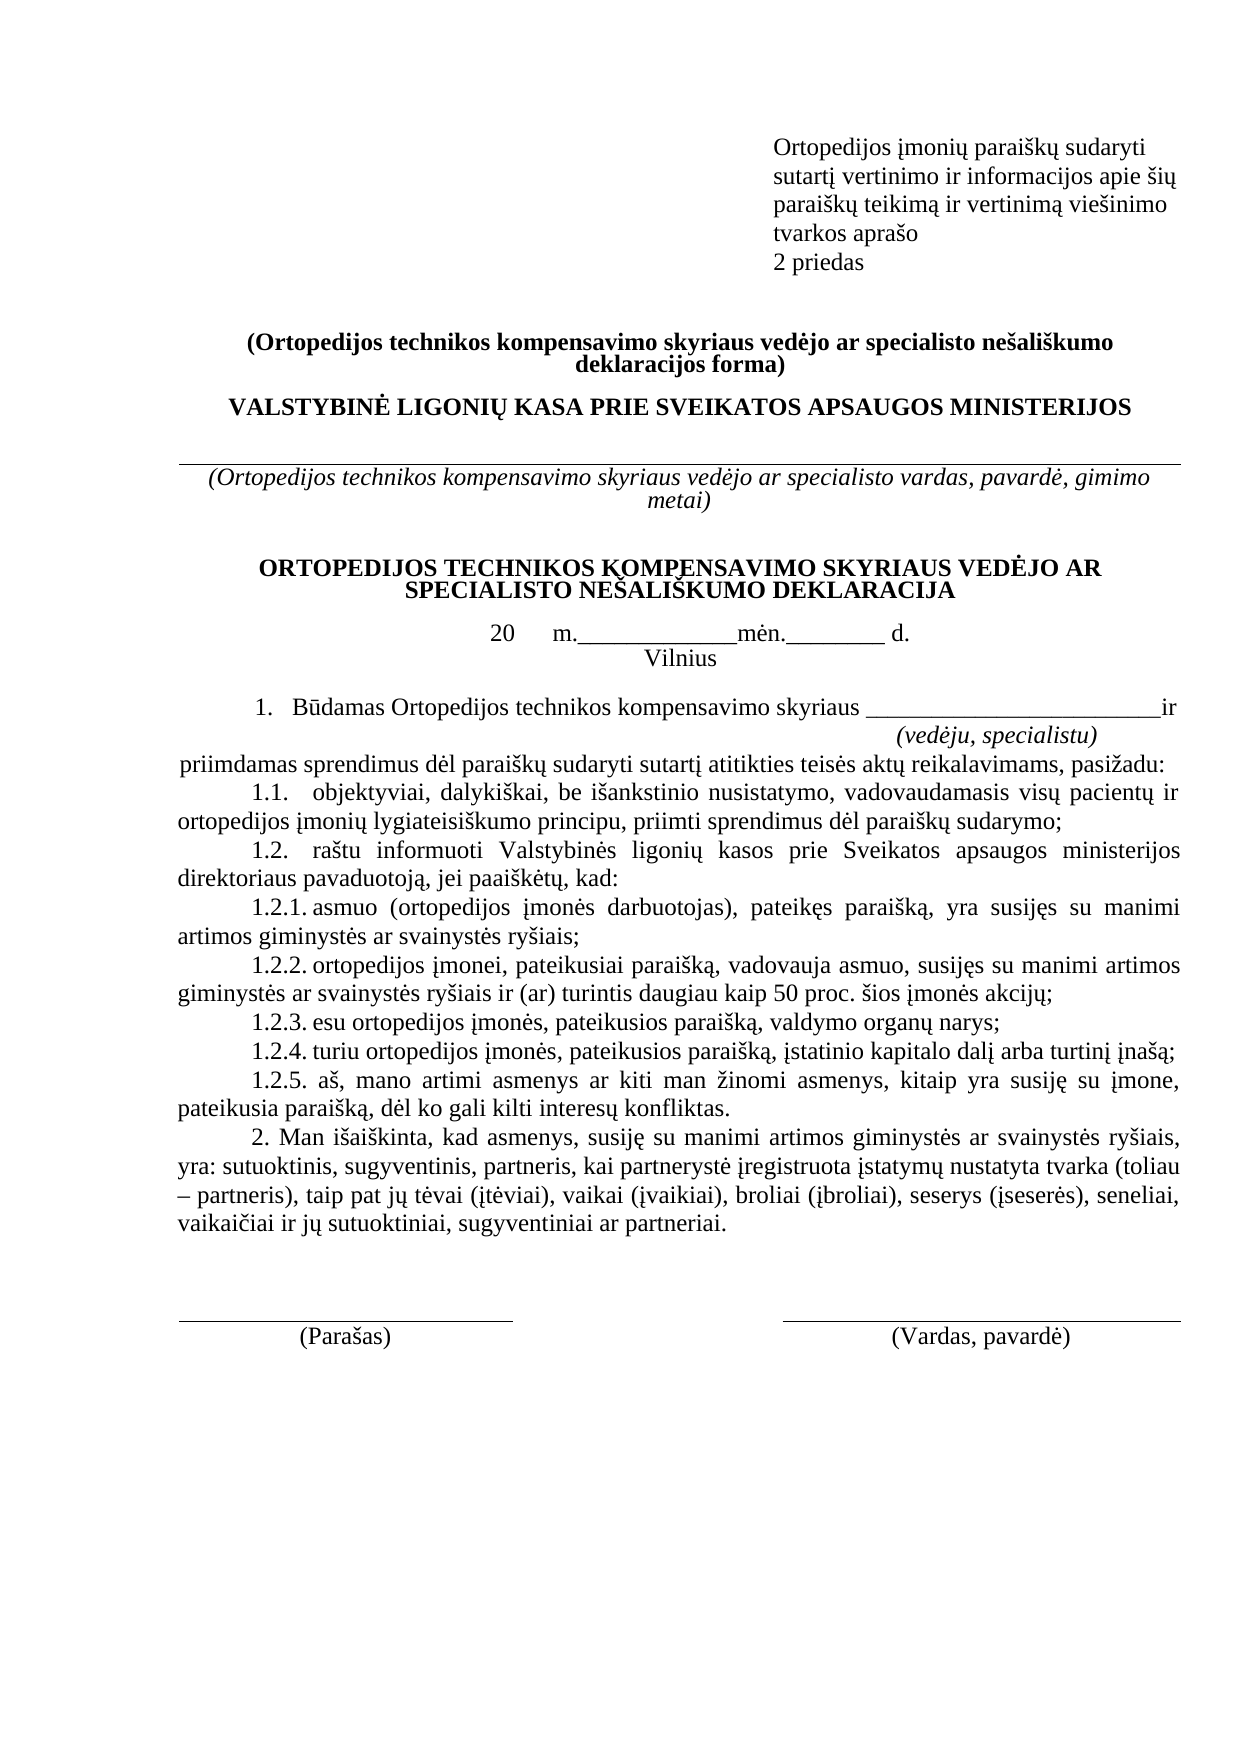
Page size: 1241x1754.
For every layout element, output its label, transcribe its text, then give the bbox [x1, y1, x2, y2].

text (Ortopedijos technikos kompensavimo skyriaus vedėjo ar specialisto vardas, pavardė, gimimo metai) [179, 465, 1181, 513]
text 2. Man išaiškinta, kad asmenys, susiję su manimi artimos giminystės ar svainystės ryšiais, yra: sutuoktinis, sugyventinis, partneris, kai partnerystė įregistruota įstatymų nustatyta tvarka (toliau – partneris), taip pat jų tėvai (įtėviai), vaikai (įvaikiai), broliai (įbroliai), seserys (įseserės), seneliai, vaikaičiai ir jų sutuoktiniai, sugyventiniai ar partneriai. [177, 1122, 1181, 1237]
text (vedėju, specialistu) [896, 721, 1181, 749]
table_header [513, 1321, 783, 1351]
text Vilnius [179, 649, 1181, 671]
text 1. Būdamas Ortopedijos technikos kompensavimo skyriaus ir [254, 692, 1181, 721]
text Ortopedijos įmonių paraiškų sudaryti [773, 133, 1179, 161]
text 1.2.2. ortopedijos įmonei, pateikusiai paraišką, vadovauja asmuo, susijęs su manimi artimos giminystės ar svainystės ryšiais ir (ar) turintis daugiau kaip 50 proc. šios įmonės akcijų; [177, 950, 1181, 1007]
text 1.2.4. turiu ortopedijos įmonės, pateikusios paraišką, įstatinio kapitalo dalį arba turtinį įnašą; [177, 1036, 1181, 1065]
text (Ortopedijos technikos kompensavimo skyriaus vedėjo ar specialisto nešališkumo deklaracijos forma) [179, 333, 1181, 376]
text 1.2.1. asmuo (ortopedijos įmonės darbuotojas), pateikęs paraišką, yra susijęs su manimi artimos giminystės ar svainystės ryšiais; [177, 892, 1181, 950]
text tvarkos aprašo [773, 218, 1179, 247]
table_header (Parašas) [179, 1322, 513, 1351]
text 1.2. raštu informuoti Valstybinės ligonių kasos prie Sveikatos apsaugos ministerijos direktoriaus pavaduotoją, jei paaiškėtų, kad: [177, 835, 1181, 892]
text 20 m. mėn. d. [490, 624, 1181, 646]
text 1.2.5. aš, mano artimi asmenys ar kiti man žinomi asmenys, kitaip yra susiję su įmone, pateikusia paraišką, dėl ko gali kilti interesų konfliktas. [177, 1065, 1181, 1122]
text 1.2.3. esu ortopedijos įmonės, pateikusios paraišką, valdymo organų narys; [177, 1007, 1181, 1036]
text priimdamas sprendimus dėl paraiškų sudaryti sutartį atitikties teisės aktų reikalavimams, pasižadu: [179, 749, 1181, 778]
text 1.1. objektyviai, dalykiškai, be išankstinio nusistatymo, vadovaudamasis visų pacientų ir ortopedijos įmonių lygiateisiškumo principu, priimti sprendimus dėl paraiškų sudarymo; [177, 778, 1179, 835]
text 2 priedas [773, 247, 1179, 276]
text paraiškų teikimą ir vertinimą viešinimo [773, 190, 1179, 218]
text sutartį vertinimo ir informacijos apie šių [773, 161, 1179, 190]
text ORTOPEDIJOS TECHNIKOS KOMPENSAVIMO SKYRIAUS VEDĖJO AR SPECIALISTO NEŠALIŠKUMO DEKLARACIJA [179, 559, 1181, 602]
text VALSTYBINĖ LIGONIŲ KASA PRIE SVEIKATOS APSAUGOS MINISTERIJOS [179, 398, 1181, 420]
table_header (Vardas, pavardė) [783, 1322, 1181, 1351]
